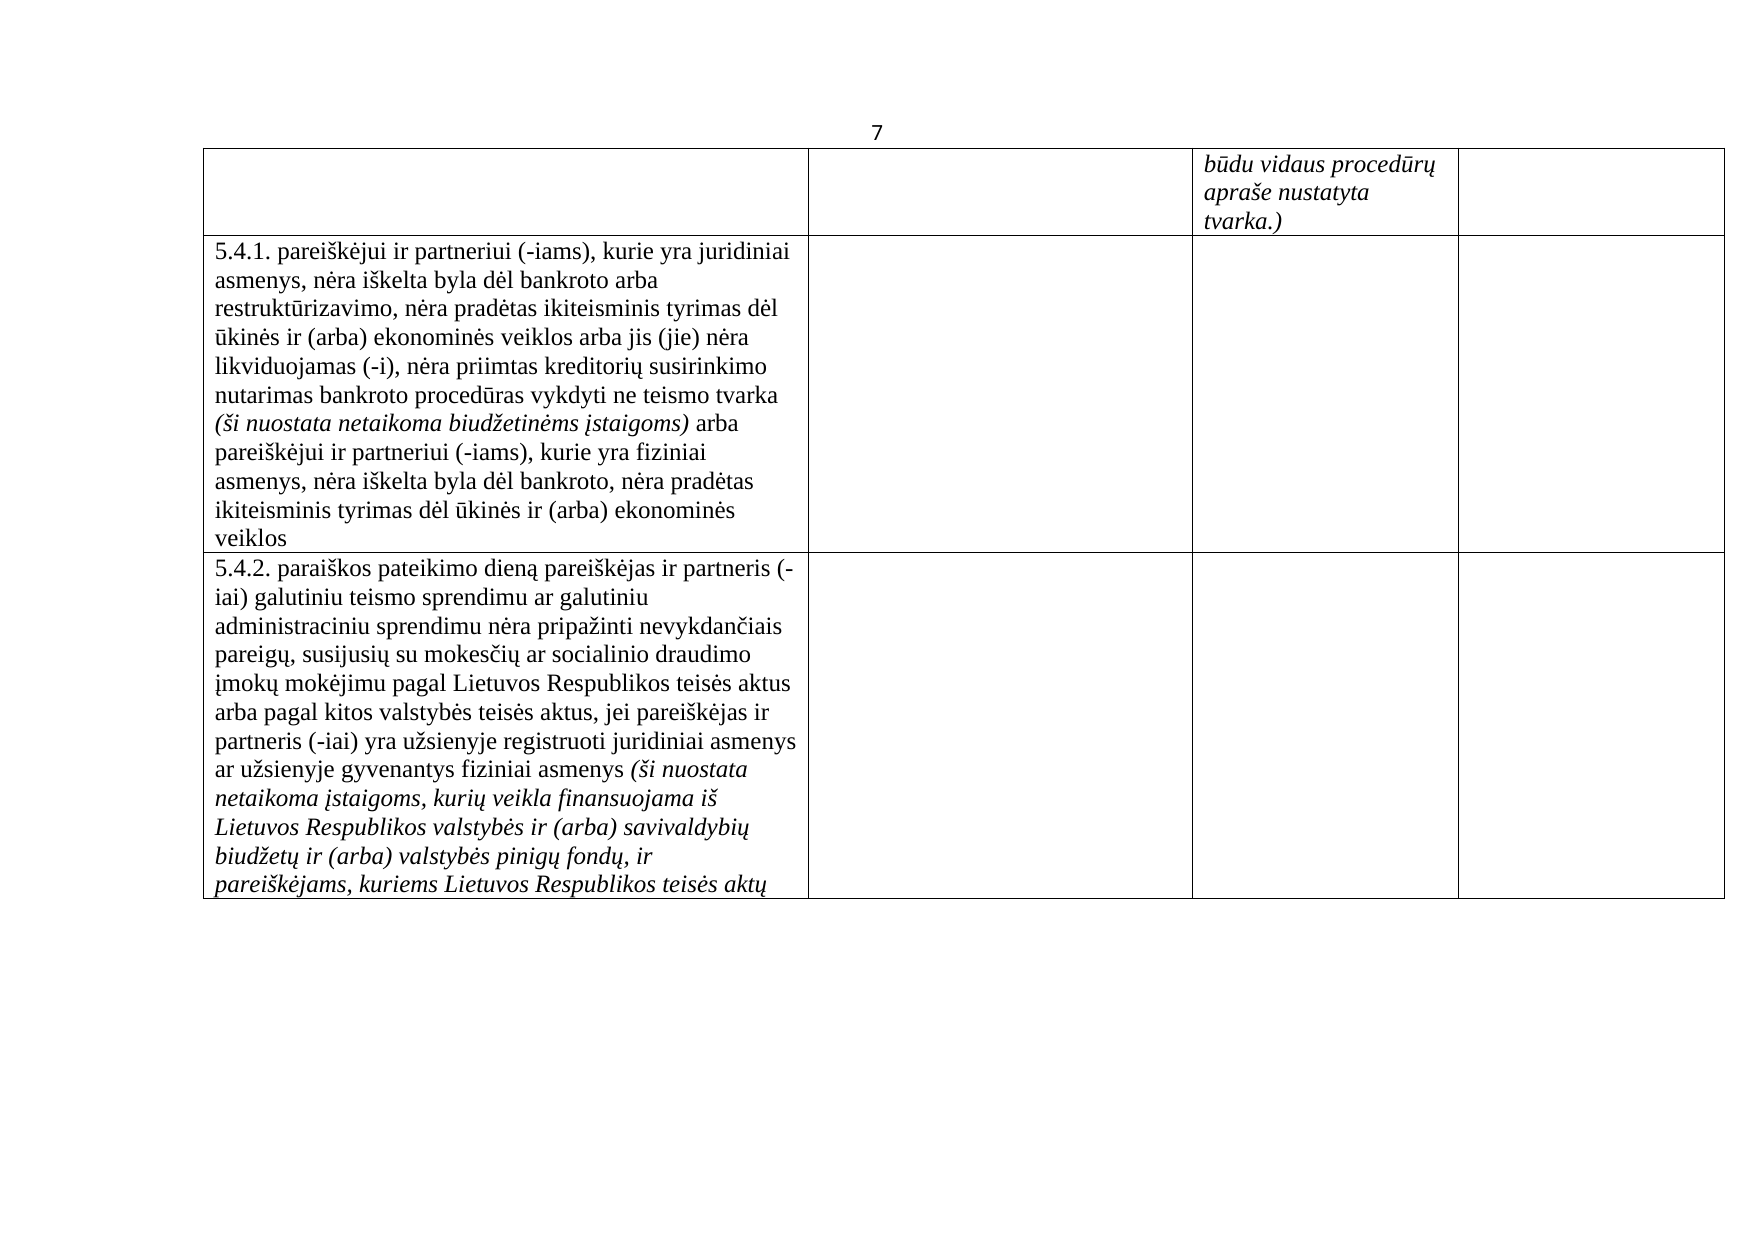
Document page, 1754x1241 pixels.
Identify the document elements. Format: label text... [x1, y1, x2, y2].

table_cell [204, 149, 808, 235]
table_cell būdu vidaus procedūrų apraše nustatyta tvarka.) [1193, 149, 1458, 235]
table_cell [809, 236, 1192, 552]
table_cell [1459, 149, 1724, 235]
table_cell [809, 553, 1192, 898]
table_cell [1193, 553, 1458, 898]
table_cell 5.4.1. pareiškėjui ir partneriui (-iams), kurie yra juridiniai asmenys, nėra iškelta byla dėl bankroto arba restruktūrizavimo, nėra pradėtas ikiteisminis tyrimas dėl ūkinės ir (arba) ekonominės veiklos arba jis (jie) nėra likviduojamas (-i), nėra priimtas kreditorių susirinkimo nutarimas bankroto procedūras vykdyti ne teismo tvarka (ši nuostata netaikoma biudžetinėms įstaigoms) arba pareiškėjui ir partneriui (-iams), kurie yra fiziniai asmenys, nėra iškelta byla dėl bankroto, nėra pradėtas ikiteisminis tyrimas dėl ūkinės ir (arba) ekonominės veiklos [204, 236, 808, 552]
table_cell [1459, 236, 1724, 552]
table_cell [809, 149, 1192, 235]
table_cell [1193, 236, 1458, 552]
table_cell 5.4.2. paraiškos pateikimo dieną pareiškėjas ir partneris (-iai) galutiniu teismo sprendimu ar galutiniu administraciniu sprendimu nėra pripažinti nevykdančiais pareigų, susijusių su mokesčių ar socialinio draudimo įmokų mokėjimu pagal Lietuvos Respublikos teisės aktus arba pagal kitos valstybės teisės aktus, jei pareiškėjas ir partneris (-iai) yra užsienyje registruoti juridiniai asmenys ar užsienyje gyvenantys fiziniai asmenys (ši nuostata netaikoma įstaigoms, kurių veikla finansuojama iš Lietuvos Respublikos valstybės ir (arba) savivaldybių biudžetų ir (arba) valstybės pinigų fondų, ir pareiškėjams, kuriems Lietuvos Respublikos teisės aktų [204, 553, 808, 898]
table_cell [1459, 553, 1724, 898]
